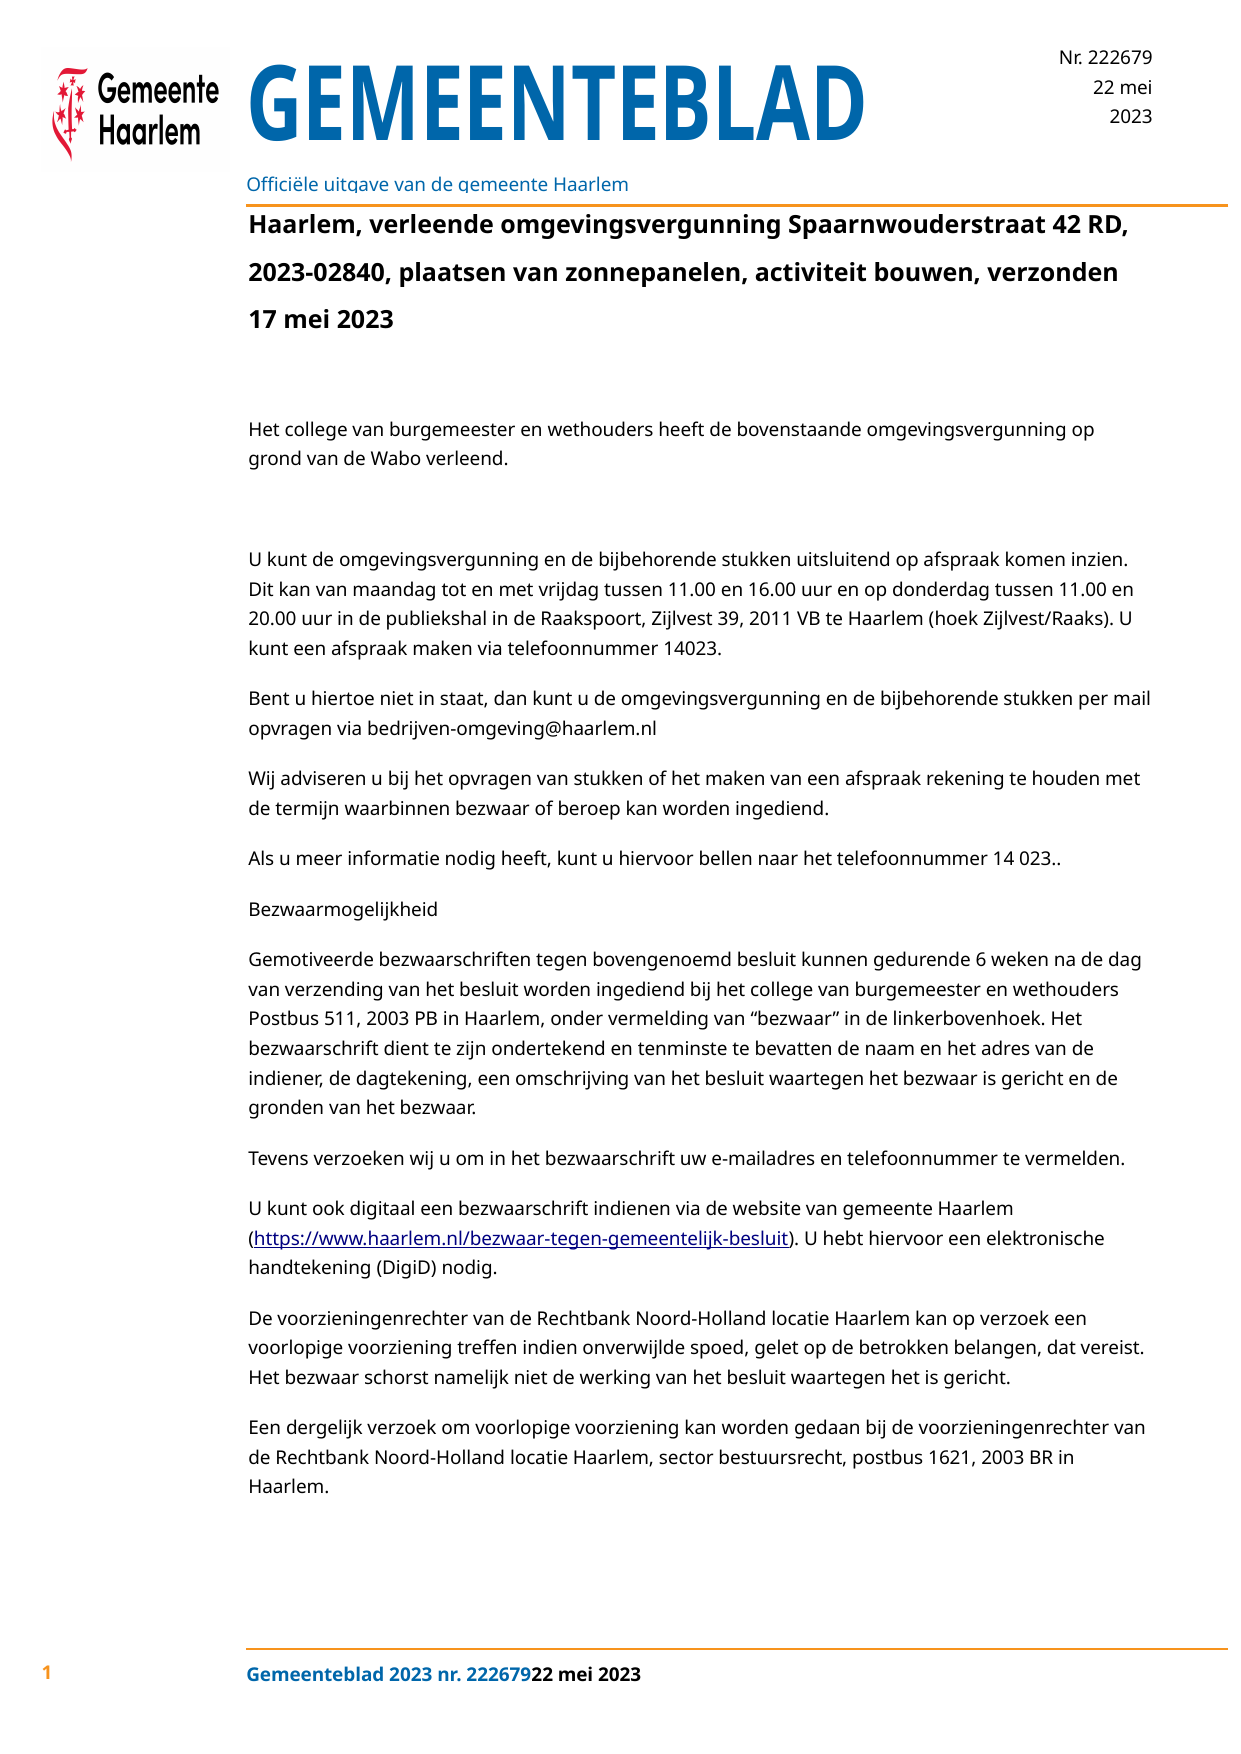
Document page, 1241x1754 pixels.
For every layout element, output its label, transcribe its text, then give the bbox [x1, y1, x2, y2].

text Het college van burgemeester en wethouders heeft de bovenstaande omgevingsvergunning op grond van de Wabo verleend. [248, 416, 1152, 471]
text Haarlem, verleende omgevingsvergunning Spaarnwouderstraat 42 RD, 2023-02840, plaatsen van zonnepanelen, activiteit bouwen, verzonden 17 mei 2023 [248, 207, 1152, 336]
text Als u meer informatie nodig heeft, kunt u hiervoor bellen naar het telefoonnummer 14 023.. [248, 846, 1152, 871]
text Bent u hiertoe niet in staat, dan kunt u de omgevingsvergunning en de bijbehorende stukken per mail opvragen via bedrijven-omgeving@haarlem.nl [248, 686, 1152, 741]
text Een dergelijk verzoek om voorlopige voorziening kan worden gedaan bij de voorzieningenrechter van de Rechtbank Noord-Holland locatie Haarlem, sector bestuursrecht, postbus 1621, 2003 BR in Haarlem. [248, 1414, 1152, 1499]
text Tevens verzoeken wij u om in het bezwaarschrift uw e-mailadres en telefoonnummer te vermelden. [248, 1145, 1152, 1170]
picture [41, 47, 231, 172]
text De voorzieningenrechter van de Rechtbank Noord-Holland locatie Haarlem kan op verzoek een voorlopige voorziening treffen indien onverwijlde spoed, gelet op de betrokken belangen, dat vereist. Het bezwaar schorst namelijk niet de werking van het besluit waartegen het is gericht. [248, 1305, 1152, 1389]
text Bezwaarmogelijkheid [248, 896, 1152, 922]
text Wij adviseren u bij het opvragen van stukken of het maken van een afspraak rekening te houden met de termijn waarbinnen bezwaar of beroep kan worden ingediend. [248, 766, 1152, 821]
text U kunt ook digitaal een bezwaarschrift indienen via de website van gemeente Haarlem (https://www.haarlem.nl/bezwaar-tegen-gemeentelijk-besluit). U hebt hiervoor een elektronische handtekening (DigiD) nodig. [248, 1195, 1152, 1280]
text U kunt de omgevingsvergunning en de bijbehorende stukken uitsluitend op afspraak komen inzien. Dit kan van maandag tot en met vrijdag tussen 11.00 en 16.00 uur en op donderdag tussen 11.00 en 20.00 uur in de publiekshal in de Raakspoort, Zijlvest 39, 2011 VB te Haarlem (hoek Zijlvest/Raaks). U kunt een afspraak maken via telefoonnummer 14023. [248, 546, 1152, 661]
text Gemotiveerde bezwaarschriften tegen bovengenoemd besluit kunnen gedurende 6 weken na de dag van verzending van het besluit worden ingediend bij het college van burgemeester en wethouders Postbus 511, 2003 PB in Haarlem, onder vermelding van “bezwaar” in de linkerbovenhoek. Het bezwaarschrift dient te zijn ondertekend en tenminste te bevatten de naam en het adres van de indiener, de dagtekening, een omschrijving van het besluit waartegen het bezwaar is gericht en de gronden van het bezwaar. [248, 946, 1152, 1120]
